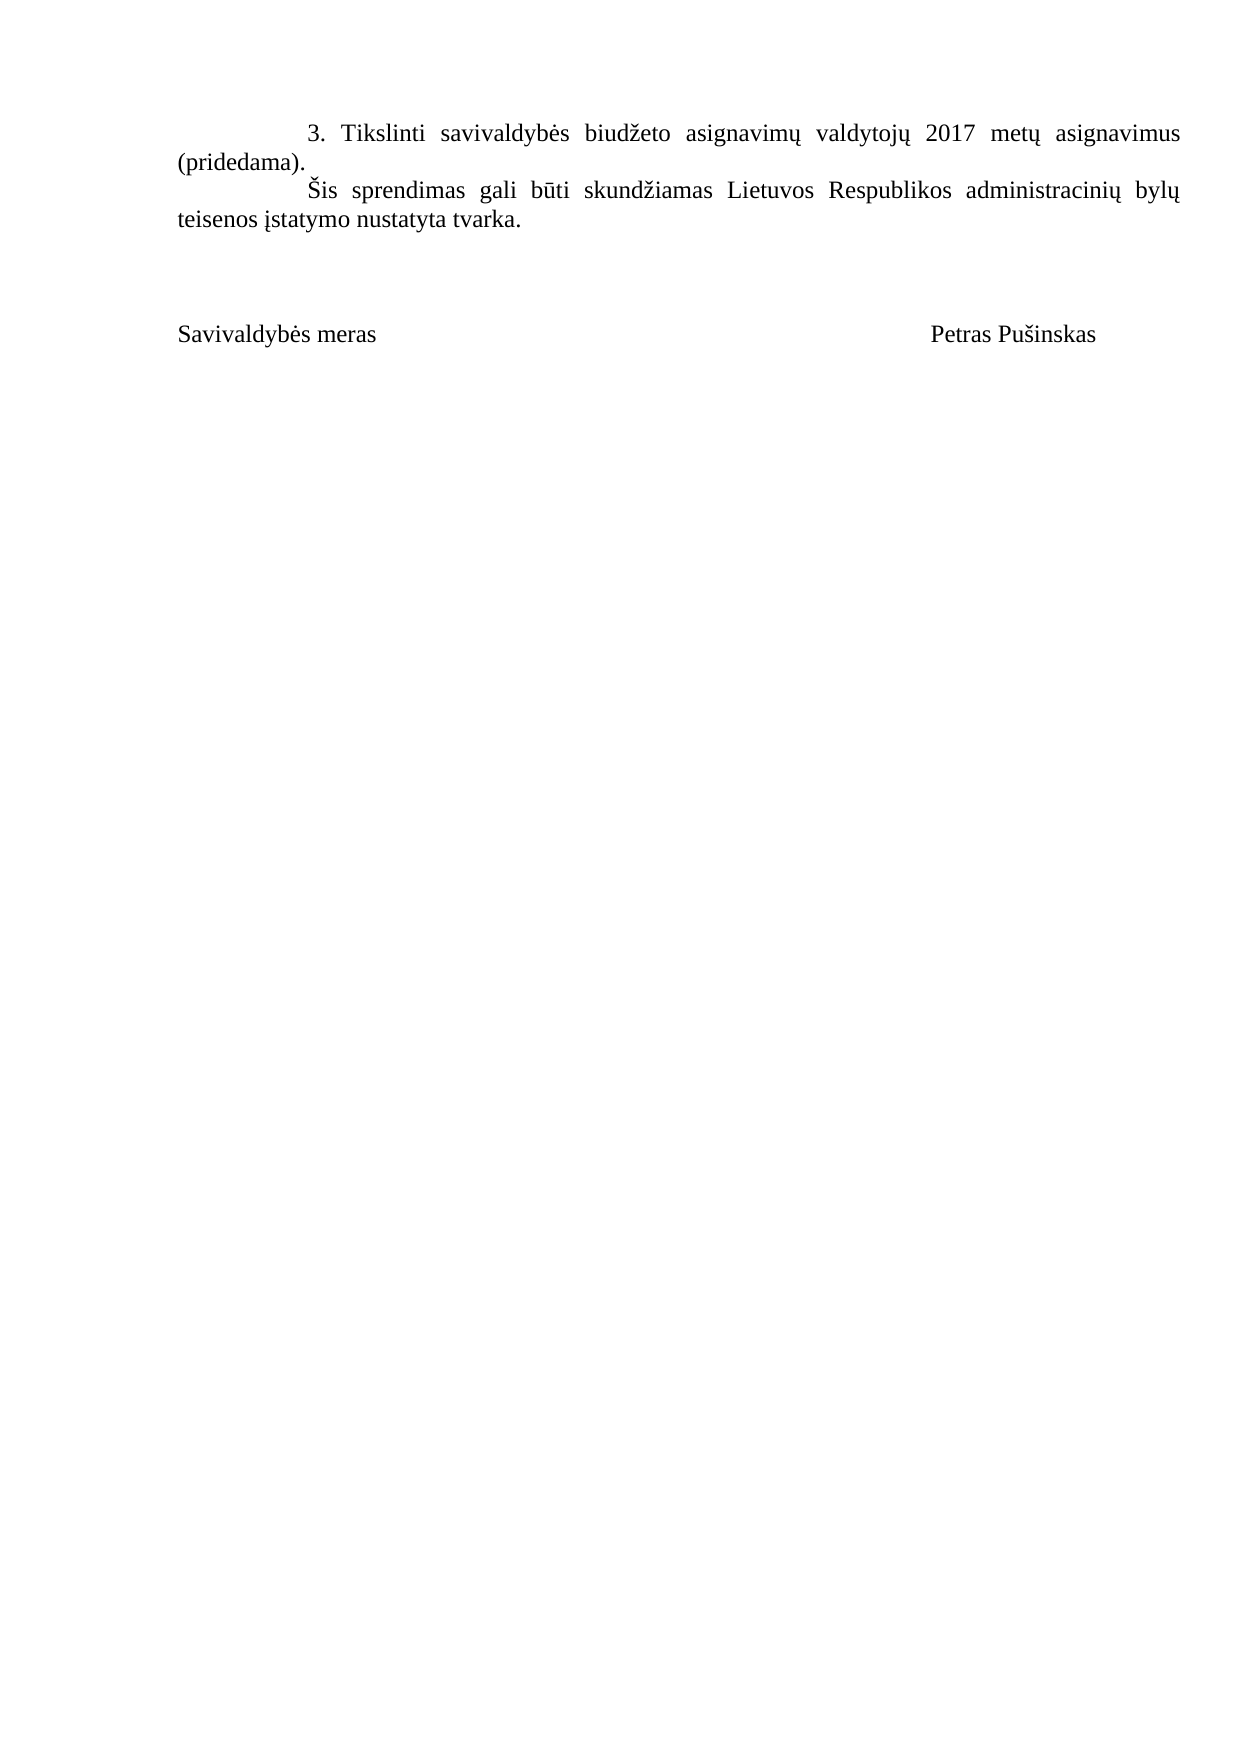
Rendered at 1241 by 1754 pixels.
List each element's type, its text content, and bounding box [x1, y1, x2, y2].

text Šis sprendimas gali būti skundžiamas Lietuvos Respublikos administracinių bylų teisenos įstatymo nustatyta tvarka. [177, 176, 1181, 233]
text Savivaldybės meras Petras Pušinskas [177, 319, 1181, 348]
text 3. Tikslinti savivaldybės biudžeto asignavimų valdytojų 2017 metų asignavimus (pridedama). [177, 118, 1181, 176]
